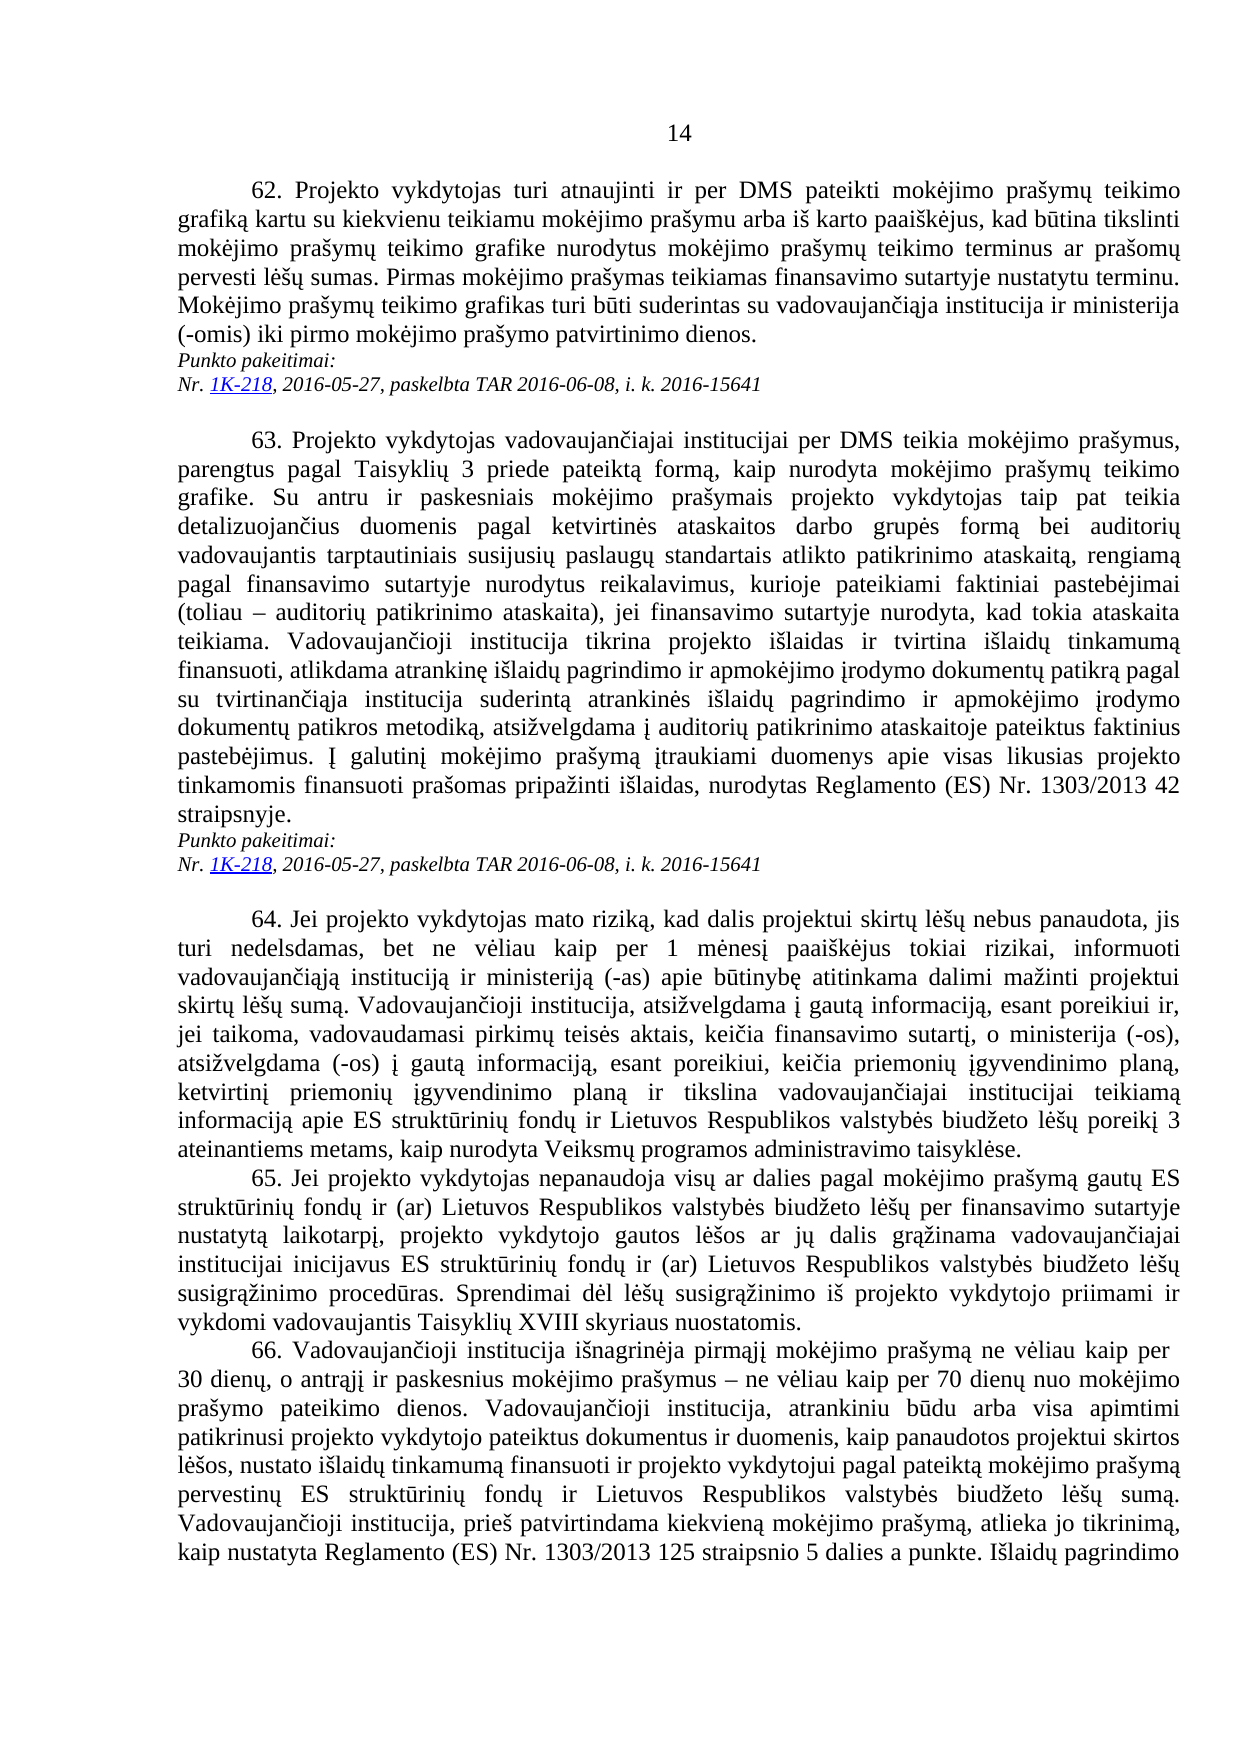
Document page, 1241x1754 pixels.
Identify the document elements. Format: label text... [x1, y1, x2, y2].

text 62. Projekto vykdytojas turi atnaujinti ir per DMS pateikti mokėjimo prašymų teikimo grafiką kartu su kiekvienu teikiamu mokėjimo prašymu arba iš karto paaiškėjus, kad būtina tikslinti mokėjimo prašymų teikimo grafike nurodytus mokėjimo prašymų teikimo terminus ar prašomų pervesti lėšų sumas. Pirmas mokėjimo prašymas teikiamas finansavimo sutartyje nustatytu terminu. Mokėjimo prašymų teikimo grafikas turi būti suderintas su vadovaujančiąja institucija ir ministerija (-omis) iki pirmo mokėjimo prašymo patvirtinimo dienos. [177, 176, 1181, 348]
text 65. Jei projekto vykdytojas nepanaudoja visų ar dalies pagal mokėjimo prašymą gautų ES struktūrinių fondų ir (ar) Lietuvos Respublikos valstybės biudžeto lėšų per finansavimo sutartyje nustatytą laikotarpį, projekto vykdytojo gautos lėšos ar jų dalis grąžinama vadovaujančiajai institucijai inicijavus ES struktūrinių fondų ir (ar) Lietuvos Respublikos valstybės biudžeto lėšų susigrąžinimo procedūras. Sprendimai dėl lėšų susigrąžinimo iš projekto vykdytojo priimami ir vykdomi vadovaujantis Taisyklių XVIII skyriaus nuostatomis. [177, 1163, 1181, 1336]
text Punkto pakeitimai: [177, 348, 1181, 372]
text 66. Vadovaujančioji institucija išnagrinėja pirmąjį mokėjimo prašymą ne vėliau kaip per 30 dienų, o antrąjį ir paskesnius mokėjimo prašymus – ne vėliau kaip per 70 dienų nuo mokėjimo prašymo pateikimo dienos. Vadovaujančioji institucija, atrankiniu būdu arba visa apimtimi patikrinusi projekto vykdytojo pateiktus dokumentus ir duomenis, kaip panaudotos projektui skirtos lėšos, nustato išlaidų tinkamumą finansuoti ir projekto vykdytojui pagal pateiktą mokėjimo prašymą pervestinų ES struktūrinių fondų ir Lietuvos Respublikos valstybės biudžeto lėšų sumą. Vadovaujančioji institucija, prieš patvirtindama kiekvieną mokėjimo prašymą, atlieka jo tikrinimą, kaip nustatyta Reglamento (ES) Nr. 1303/2013 125 straipsnio 5 dalies a punkte. Išlaidų pagrindimo [177, 1336, 1181, 1566]
text 64. Jei projekto vykdytojas mato riziką, kad dalis projektui skirtų lėšų nebus panaudota, jis turi nedelsdamas, bet ne vėliau kaip per 1 mėnesį paaiškėjus tokiai rizikai, informuoti vadovaujančiąją instituciją ir ministeriją (-as) apie būtinybę atitinkama dalimi mažinti projektui skirtų lėšų sumą. Vadovaujančioji institucija, atsižvelgdama į gautą informaciją, esant poreikiui ir, jei taikoma, vadovaudamasi pirkimų teisės aktais, keičia finansavimo sutartį, o ministerija (-os), atsižvelgdama (-os) į gautą informaciją, esant poreikiui, keičia priemonių įgyvendinimo planą, ketvirtinį priemonių įgyvendinimo planą ir tikslina vadovaujančiajai institucijai teikiamą informaciją apie ES struktūrinių fondų ir Lietuvos Respublikos valstybės biudžeto lėšų poreikį 3 ateinantiems metams, kaip nurodyta Veiksmų programos administravimo taisyklėse. [177, 904, 1181, 1163]
text Nr. 1K-218, 2016-05-27, paskelbta TAR 2016-06-08, i. k. 2016-15641 [177, 372, 1181, 396]
text Nr. 1K-218, 2016-05-27, paskelbta TAR 2016-06-08, i. k. 2016-15641 [177, 852, 1181, 876]
text 63. Projekto vykdytojas vadovaujančiajai institucijai per DMS teikia mokėjimo prašymus, parengtus pagal Taisyklių 3 priede pateiktą formą, kaip nurodyta mokėjimo prašymų teikimo grafike. Su antru ir paskesniais mokėjimo prašymais projekto vykdytojas taip pat teikia detalizuojančius duomenis pagal ketvirtinės ataskaitos darbo grupės formą bei auditorių vadovaujantis tarptautiniais susijusių paslaugų standartais atlikto patikrinimo ataskaitą, rengiamą pagal finansavimo sutartyje nurodytus reikalavimus, kurioje pateikiami faktiniai pastebėjimai (toliau – auditorių patikrinimo ataskaita), jei finansavimo sutartyje nurodyta, kad tokia ataskaita teikiama. Vadovaujančioji institucija tikrina projekto išlaidas ir tvirtina išlaidų tinkamumą finansuoti, atlikdama atrankinę išlaidų pagrindimo ir apmokėjimo įrodymo dokumentų patikrą pagal su tvirtinančiąja institucija suderintą atrankinės išlaidų pagrindimo ir apmokėjimo įrodymo dokumentų patikros metodiką, atsižvelgdama į auditorių patikrinimo ataskaitoje pateiktus faktinius pastebėjimus. Į galutinį mokėjimo prašymą įtraukiami duomenys apie visas likusias projekto tinkamomis finansuoti prašomas pripažinti išlaidas, nurodytas Reglamento (ES) Nr. 1303/2013 42 straipsnyje. [177, 425, 1181, 827]
text Punkto pakeitimai: [177, 827, 1181, 852]
